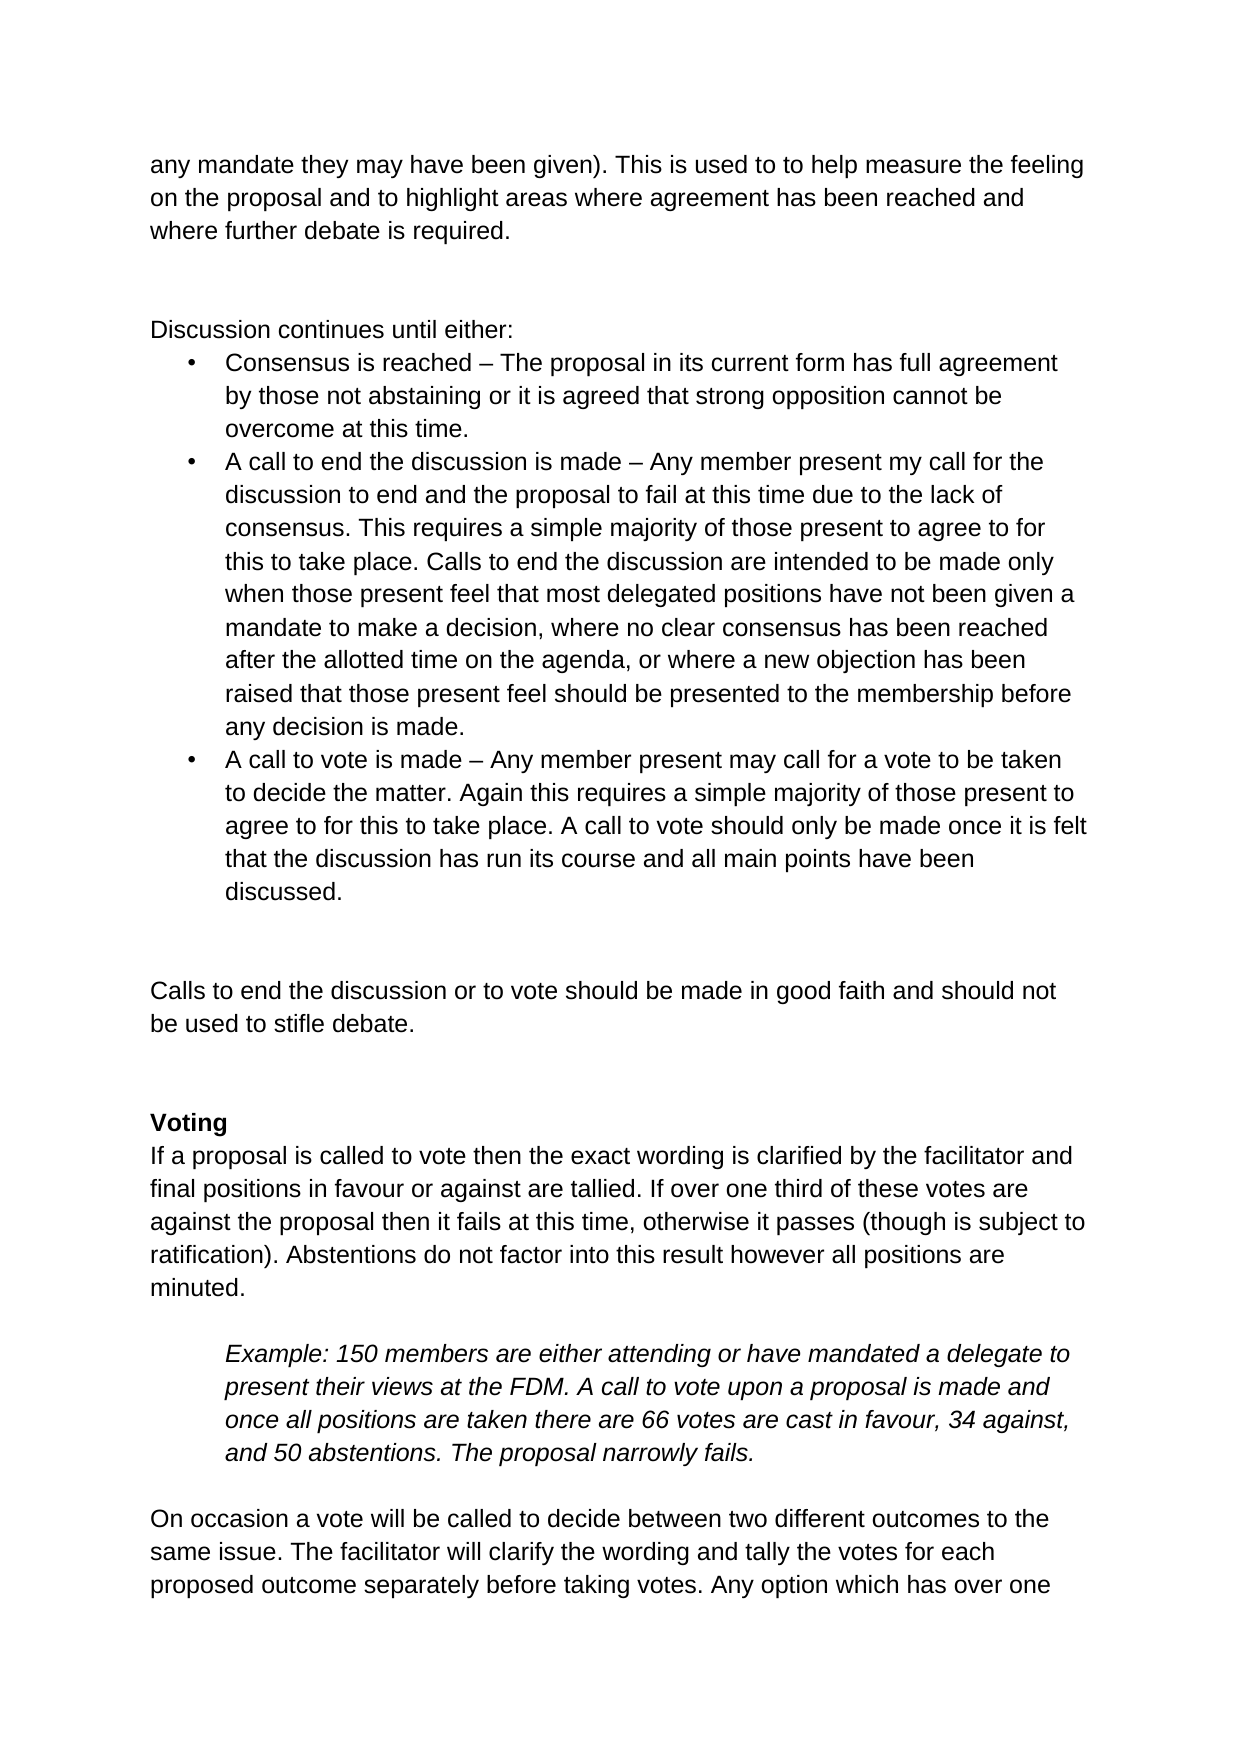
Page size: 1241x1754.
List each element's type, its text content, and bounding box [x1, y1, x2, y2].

list A call to end the discussion is made – Any member present my call for the discussion to end and the proposal to fail at this time due to the lack of consensus. This requires a simple majority of those present to agree to for this to take place. Calls to end the discussion are intended to be made only when those present feel that most delegated positions have not been given a mandate to make a decision, where no clear consensus has been reached after the allotted time on the agenda, or where a new objection has been raised that those present feel should be presented to the membership before any decision is made. [187, 447, 1090, 740]
text Example: 150 members are either attending or have mandated a delegate to present their views at the FDM. A call to vote upon a proposal is made and once all positions are taken there are 66 votes are cast in favour, 34 against, and 50 abstentions. The proposal narrowly fails. [225, 1339, 1090, 1500]
list Consensus is reached – The proposal in its current form has full agreement by those not abstaining or it is agreed that strong opposition cannot be overcome at this time. [187, 348, 1090, 443]
text Discussion continues until either: [150, 282, 1090, 344]
text Calls to end the discussion or to vote should be made in good faith and should not be used to stifle debate. Voting If a proposal is called to vote then the exact wording is clarified by the facilitator and final positions in favour or against are tallied. If over one third of these votes are against the proposal then it fails at this time, otherwise it passes (though is subject to ratification). Abstentions do not factor into this result however all positions are minuted. [150, 976, 1090, 1302]
text any mandate they may have been given). This is used to to help measure the feeling on the proposal and to highlight areas where agreement has been reached and where further debate is required. [150, 150, 1090, 245]
list A call to vote is made – Any member present may call for a vote to be taken to decide the matter. Again this requires a simple majority of those present to agree to for this to take place. A call to vote should only be made once it is felt that the discussion has run its course and all main points have been discussed. [187, 744, 1090, 906]
text On occasion a vote will be called to decide between two different outcomes to the same issue. The facilitator will clarify the wording and tally the votes for each proposed outcome separately before taking votes. Any option which has over one [150, 1504, 1090, 1599]
